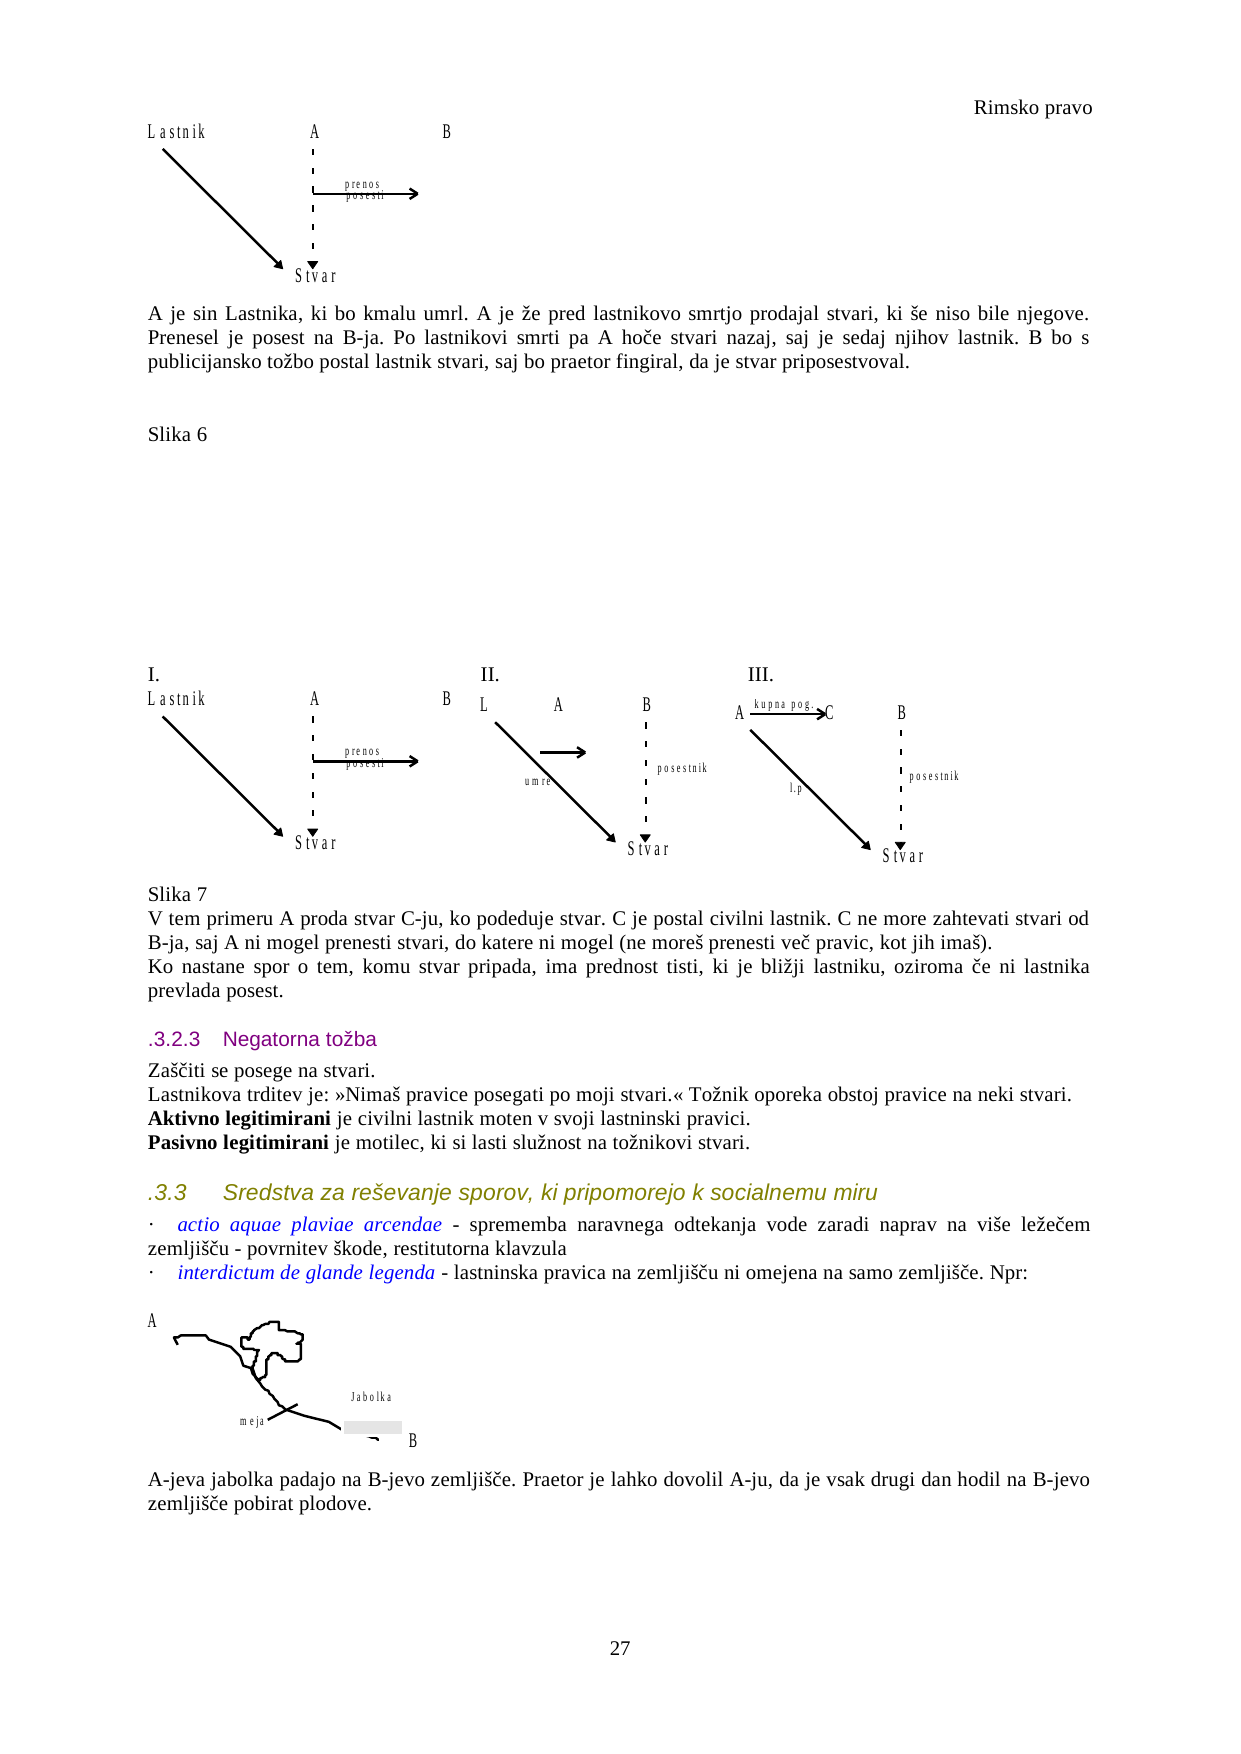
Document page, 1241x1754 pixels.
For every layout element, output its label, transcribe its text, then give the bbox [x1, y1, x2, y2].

text Pasivno legitimirani je motilec, ki si lasti služnost na tožnikovi stvari. [148, 1129, 1092, 1154]
text V tem primeru A proda stvar C-ju, ko podeduje stvar. C je postal civilni lastnik. C ne more zahtevati stvari od B-ja, saj A ni mogel prenesti stvari, do katere ni mogel (ne moreš prenesti več pravic, kot jih imaš). [148, 906, 1092, 954]
text Slika 7 [148, 686, 1092, 906]
text Lastnikova trditev je: »Nimaš pravice posegati po moji stvari.« Tožnik oporeka obstoj pravice na neki stvari. [148, 1081, 1092, 1106]
text A je sin Lastnika, ki bo kmalu umrl. A je že pred lastnikovo smrtjo prodajal stvari, ki še niso bile njegove. Prenesel je posest na B-ja. Po lastnikovi smrti pa A hoče stvari nazaj, saj je sedaj njihov lastnik. B bo s publicijansko tožbo postal lastnik stvari, saj bo praetor fingiral, da je stvar priposestvoval. [148, 301, 1092, 373]
subtitle Sredstva za reševanje sporov, ki pripomorejo k socialnemu miru [148, 1179, 1092, 1206]
text Zaščiti se posege na stvari. [148, 1057, 1092, 1081]
text Aktivno legitimirani je civilni lastnik moten v svoji lastninski pravici. [148, 1106, 1092, 1129]
list interdictum de glande legenda - lastninska pravica na zemljišču ni omejena na samo zemljišče. Npr: [148, 1260, 1092, 1284]
text Ko nastane spor o tem, komu stvar pripada, ima prednost tisti, ki je bližji lastniku, oziroma če ni lastnika prevlada posest. [148, 954, 1092, 1002]
list actio aquae plaviae arcendae - sprememba naravnega odtekanja vode zaradi naprav na više ležečem zemljišču - povrnitev škode, restitutorna klavzula [148, 1212, 1092, 1260]
text A-jeva jabolka padajo na B-jevo zemljišče. Praetor je lahko dovolil A-ju, da je vsak drugi dan hodil na B-jevo zemljišče pobirat plodove. [148, 1467, 1092, 1515]
text Slika 6 [148, 421, 1092, 445]
text I. II. III. [148, 662, 1092, 686]
subtitle Negatorna tožba [148, 1027, 1092, 1051]
